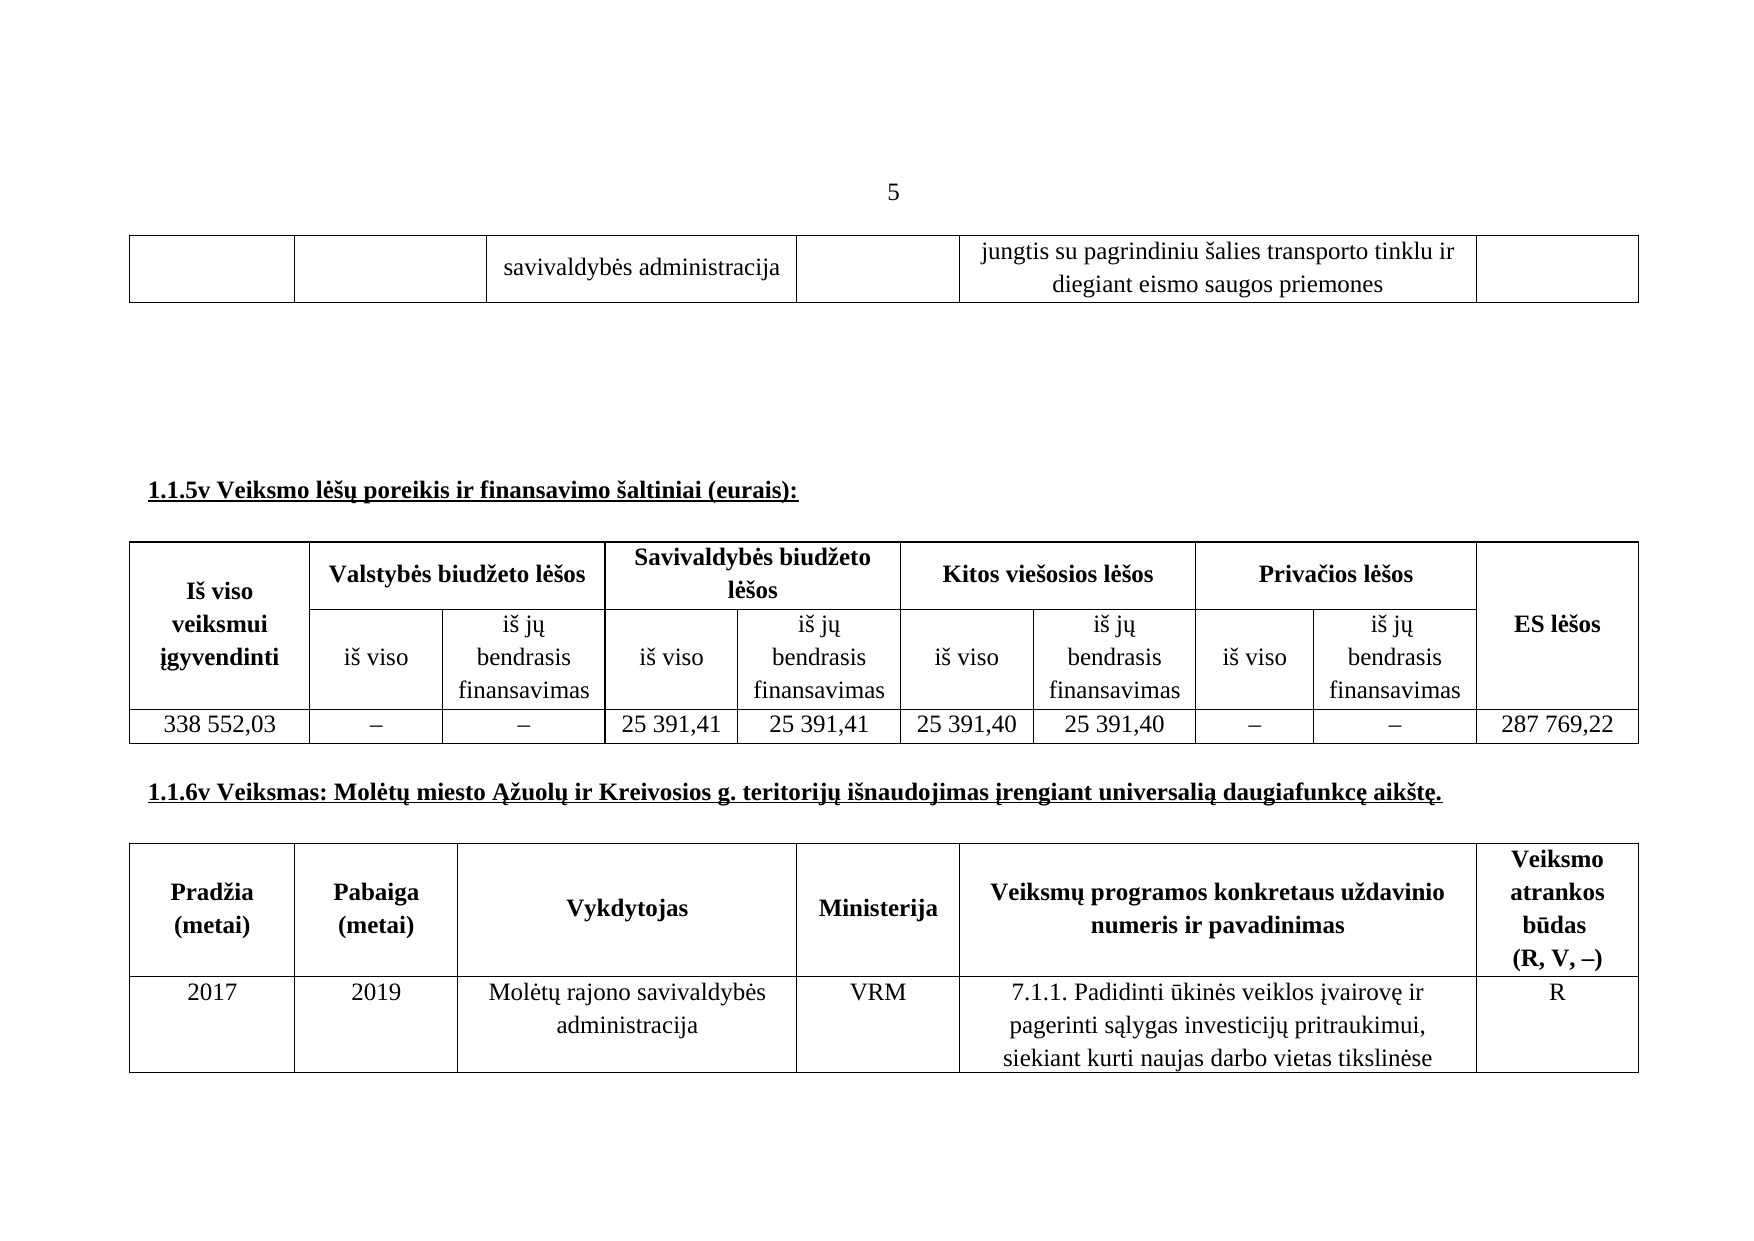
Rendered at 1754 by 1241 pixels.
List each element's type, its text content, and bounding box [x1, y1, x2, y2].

table_header Valstybės biudžeto lėšos [310, 543, 604, 608]
table_header Veiksmų programos konkretaus uždavinio numeris ir pavadinimas [960, 844, 1476, 976]
table_cell [295, 236, 486, 302]
table_cell iš jų bendrasis finansavimas [1034, 610, 1195, 708]
table_cell iš viso [1196, 610, 1313, 708]
table_header Pradžia (metai) [130, 844, 294, 976]
table_header Savivaldybės biudžeto lėšos [606, 543, 900, 608]
table_header Ministerija [797, 844, 959, 976]
table_cell 2017 [130, 977, 294, 1072]
table_cell 25 391,40 [1034, 710, 1195, 743]
text 1.1.6v Veiksmas: Molėtų miesto Ąžuolų ir Kreivosios g. teritorijų išnaudojimas įrengiant universalią daugiafunkcę aikštę. [118, 777, 1668, 805]
table_cell – [443, 710, 604, 743]
table_cell [130, 236, 294, 302]
table_cell 2019 [295, 977, 457, 1072]
table_cell – [310, 710, 442, 743]
table_header ES lėšos [1477, 543, 1638, 708]
table_cell iš jų bendrasis finansavimas [738, 610, 900, 708]
table_cell – [1196, 710, 1313, 743]
table_cell 7.1.1. Padidinti ūkinės veiklos įvairovę ir pagerinti sąlygas investicijų pritraukimui, siekiant kurti naujas darbo vietas tikslinėse [960, 977, 1476, 1072]
table_header Privačios lėšos [1196, 543, 1476, 608]
table_cell – [1314, 710, 1476, 743]
table_header Kitos viešosios lėšos [901, 543, 1195, 608]
table_cell iš viso [310, 610, 442, 708]
table_header Iš viso veiksmui įgyvendinti [130, 543, 309, 708]
table_cell iš jų bendrasis finansavimas [1314, 610, 1476, 708]
table_cell Molėtų rajono savivaldybės administracija [458, 977, 796, 1072]
table_cell [1477, 236, 1638, 302]
table_cell 25 391,41 [738, 710, 900, 743]
table_cell 287 769,22 [1477, 710, 1638, 743]
table_cell iš viso [901, 610, 1033, 708]
table_header Pabaiga (metai) [295, 844, 457, 976]
table_cell 25 391,41 [606, 710, 737, 743]
table_cell [797, 236, 959, 302]
table_cell savivaldybės administracija [487, 236, 796, 302]
table_cell iš viso [606, 610, 737, 708]
table_cell 25 391,40 [901, 710, 1033, 743]
table_cell VRM [797, 977, 959, 1072]
table_cell 338 552,03 [130, 710, 309, 743]
text 1.1.5v Veiksmo lėšų poreikis ir finansavimo šaltiniai (eurais): [118, 475, 1668, 504]
table_cell R [1477, 977, 1638, 1072]
table_cell iš jų bendrasis finansavimas [443, 610, 604, 708]
table_header Vykdytojas [458, 844, 796, 976]
table_cell jungtis su pagrindiniu šalies transporto tinklu ir diegiant eismo saugos priemones [960, 236, 1476, 302]
table_header Veiksmo atrankos būdas (R, V, –) [1477, 844, 1638, 976]
